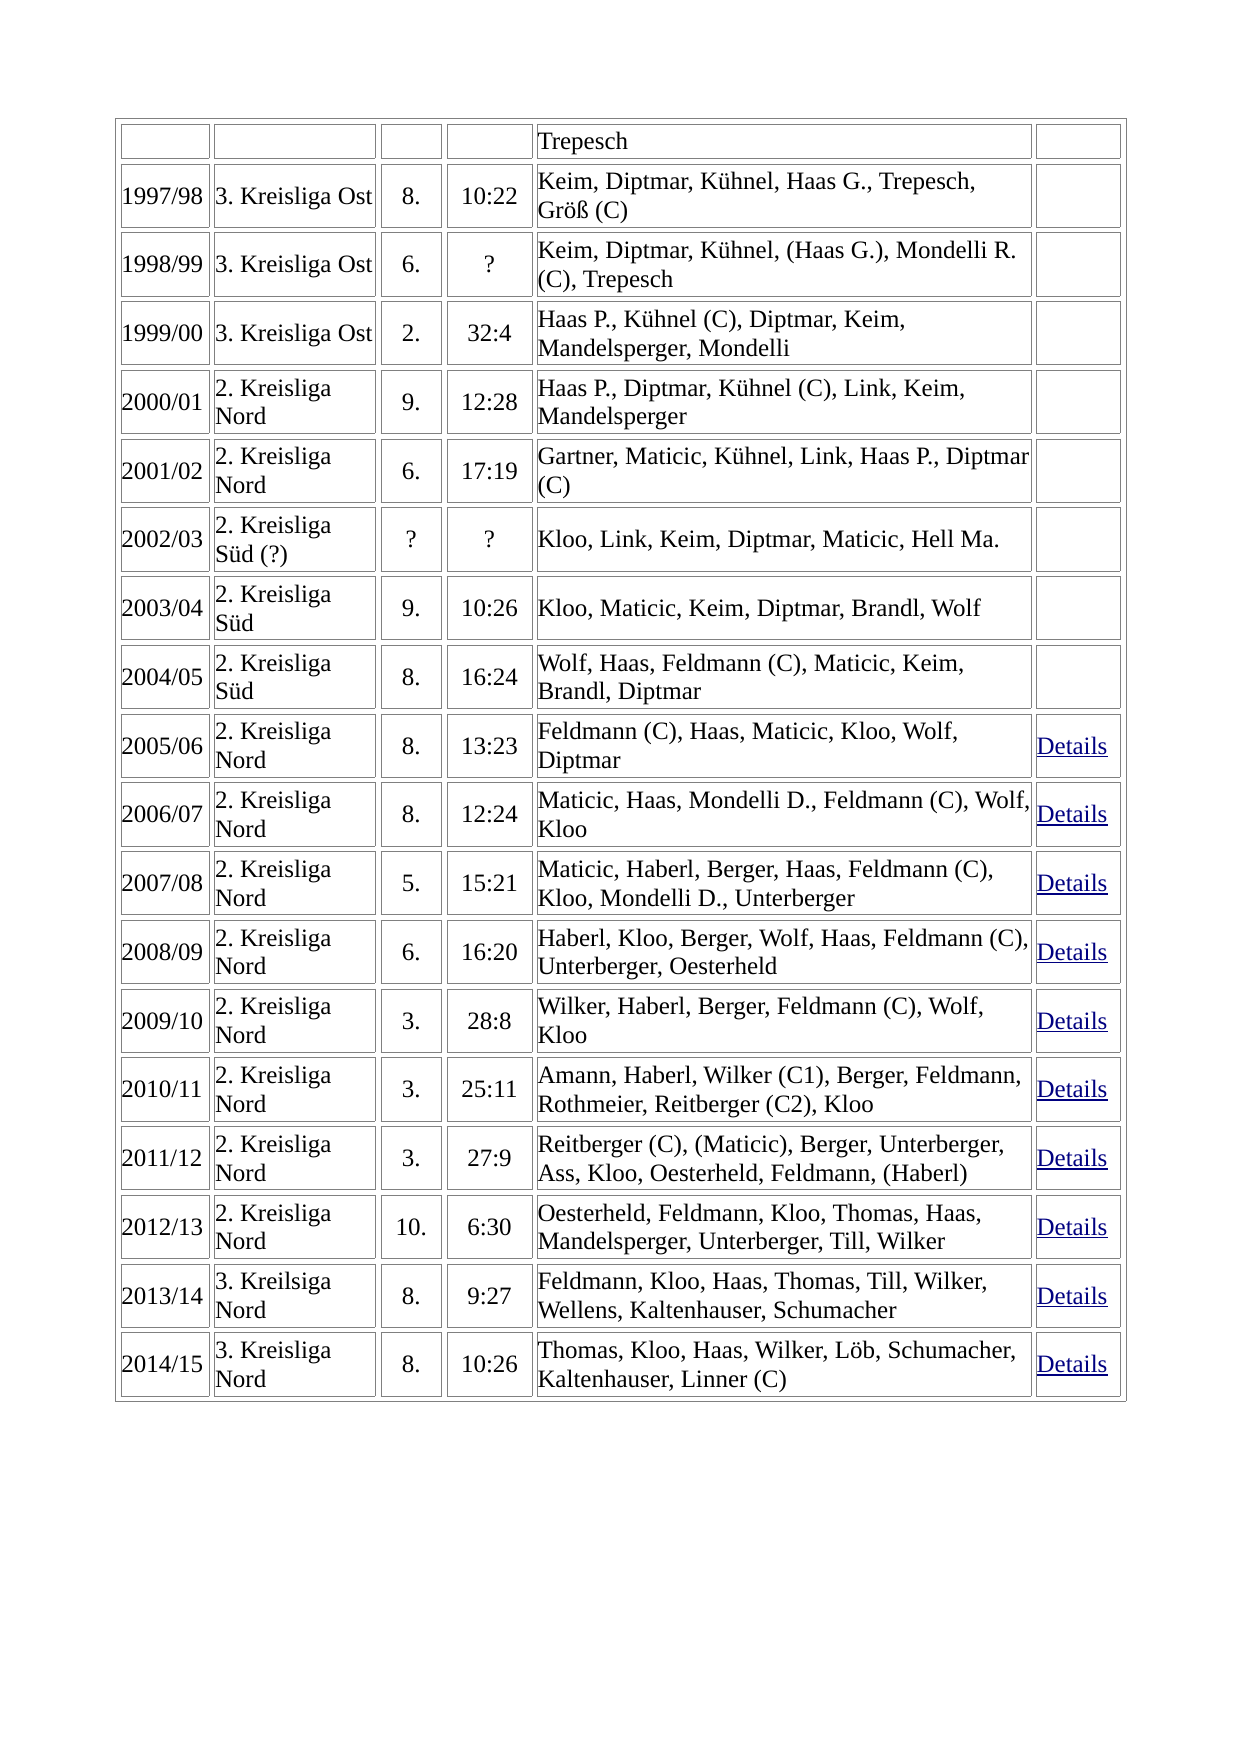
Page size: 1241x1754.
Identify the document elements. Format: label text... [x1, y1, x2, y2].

table_cell 9:27 [444, 1258, 534, 1327]
table_cell 10. [378, 1189, 444, 1258]
table_cell 2000/01 [118, 364, 212, 433]
table_cell 17:19 [444, 433, 534, 502]
table_cell ? [444, 502, 534, 571]
table_cell Keim, Diptmar, Kühnel, (Haas G.), Mondelli R. (C), Trepesch [534, 227, 1033, 296]
table_cell [1037, 440, 1120, 502]
table_cell 2003/04 [118, 571, 212, 639]
table_cell 3. [378, 1121, 444, 1189]
table_cell Details [1034, 846, 1123, 914]
table_cell Kloo, Link, Keim, Diptmar, Maticic, Hell Ma. [534, 502, 1033, 571]
table_cell 2. Kreisliga Nord [212, 708, 378, 777]
table_cell 2. Kreisliga Nord [212, 846, 378, 914]
table_cell Details [1034, 708, 1123, 777]
table_cell 9. [378, 364, 444, 433]
table_cell [444, 119, 534, 158]
table_cell 10:22 [444, 158, 534, 227]
table_cell 2001/02 [118, 433, 212, 502]
table_cell Details [1034, 1189, 1123, 1258]
table_cell 8. [378, 708, 444, 777]
table_cell 1997/98 [118, 158, 212, 227]
table_cell Details [1034, 1327, 1123, 1396]
table_cell 2004/05 [118, 639, 212, 708]
table_cell [1037, 302, 1120, 364]
table_cell 3. [378, 983, 444, 1052]
table_cell 2. Kreisliga Nord [212, 1121, 378, 1189]
table_cell 2. Kreisliga Nord [212, 364, 378, 433]
table_cell 1999/00 [118, 296, 212, 364]
table_cell 2006/07 [118, 777, 212, 846]
table_cell 10:26 [444, 571, 534, 639]
table_cell [1034, 639, 1123, 708]
table_cell Thomas, Kloo, Haas, Wilker, Löb, Schumacher, Kaltenhauser, Linner (C) [534, 1327, 1033, 1396]
table_cell 2. [378, 296, 444, 364]
table_cell 16:24 [444, 639, 534, 708]
table_cell Haas P., Kühnel (C), Diptmar, Keim, Mandelsperger, Mondelli [534, 296, 1033, 364]
table_cell 6. [378, 433, 444, 502]
table_cell 2. Kreisliga Nord [212, 777, 378, 846]
table_cell 3. Kreilsiga Nord [212, 1258, 378, 1327]
table_cell 3. Kreisliga Ost [212, 296, 378, 364]
table_cell 10:26 [444, 1327, 534, 1396]
table_cell 2007/08 [118, 846, 212, 914]
table_cell Wolf, Haas, Feldmann (C), Maticic, Keim, Brandl, Diptmar [534, 639, 1033, 708]
table_cell Amann, Haberl, Wilker (C1), Berger, Feldmann, Rothmeier, Reitberger (C2), Kloo [534, 1052, 1033, 1121]
table_cell 2012/13 [118, 1189, 212, 1258]
table_cell Haberl, Kloo, Berger, Wolf, Haas, Feldmann (C), Unterberger, Oesterheld [534, 914, 1033, 983]
table_cell [1034, 119, 1123, 158]
table_cell 2013/14 [118, 1258, 212, 1327]
table_cell Details [1034, 1052, 1123, 1121]
table_cell [378, 119, 444, 158]
table_cell Details [1034, 914, 1123, 983]
table_cell Maticic, Haberl, Berger, Haas, Feldmann (C), Kloo, Mondelli D., Unterberger [534, 846, 1033, 914]
table_cell Kloo, Maticic, Keim, Diptmar, Brandl, Wolf [534, 571, 1033, 639]
table_cell 2014/15 [118, 1327, 212, 1396]
table_cell Keim, Diptmar, Kühnel, Haas G., Trepesch, Größ (C) [534, 158, 1033, 227]
table_cell 2002/03 [118, 502, 212, 571]
table_cell 1998/99 [118, 227, 212, 296]
table_cell 2. Kreisliga Süd (?) [212, 502, 378, 571]
table_cell 13:23 [444, 708, 534, 777]
table_cell Feldmann, Kloo, Haas, Thomas, Till, Wilker, Wellens, Kaltenhauser, Schumacher [534, 1258, 1033, 1327]
table_cell [1037, 371, 1120, 433]
table_cell 3. Kreisliga Nord [212, 1327, 378, 1396]
table_cell [1037, 233, 1120, 296]
table_cell 6. [378, 227, 444, 296]
table_cell 2. Kreisliga Nord [212, 1189, 378, 1258]
table_cell [118, 119, 212, 158]
table_cell Gartner, Maticic, Kühnel, Link, Haas P., Diptmar (C) [534, 433, 1033, 502]
table_cell Details [1034, 1258, 1123, 1327]
table_cell [1034, 571, 1123, 639]
table_cell Maticic, Haas, Mondelli D., Feldmann (C), Wolf, Kloo [534, 777, 1033, 846]
table_cell 2010/11 [118, 1052, 212, 1121]
table_cell Feldmann (C), Haas, Maticic, Kloo, Wolf, Diptmar [534, 708, 1033, 777]
table_cell [1037, 125, 1120, 158]
table_cell [1037, 577, 1120, 639]
table_cell 12:24 [444, 777, 534, 846]
table_cell [1034, 227, 1123, 296]
table_cell [1034, 364, 1123, 433]
table_cell 15:21 [444, 846, 534, 914]
table_cell 8. [378, 639, 444, 708]
table_cell Reitberger (C), (Maticic), Berger, Unterberger, Ass, Kloo, Oesterheld, Feldmann, (Haberl) [534, 1121, 1033, 1189]
table_cell [1034, 158, 1123, 227]
table_cell 2. Kreisliga Süd [212, 639, 378, 708]
table_cell [1034, 502, 1123, 571]
table_cell 3. Kreisliga Ost [212, 227, 378, 296]
table_cell 8. [378, 158, 444, 227]
table_cell [1037, 646, 1120, 708]
table_cell 2011/12 [118, 1121, 212, 1189]
table_cell 3. Kreisliga Ost [212, 158, 378, 227]
table_cell 6. [378, 914, 444, 983]
table_cell 2. Kreisliga Nord [212, 983, 378, 1052]
table_cell 2. Kreisliga Nord [212, 914, 378, 983]
table_cell 3. [378, 1052, 444, 1121]
table_cell [1034, 433, 1123, 502]
table_cell 2005/06 [118, 708, 212, 777]
table_cell 2. Kreisliga Nord [212, 1052, 378, 1121]
table_cell 2009/10 [118, 983, 212, 1052]
table_cell 5. [378, 846, 444, 914]
table_cell 16:20 [444, 914, 534, 983]
table_cell 8. [378, 777, 444, 846]
table_cell Wilker, Haberl, Berger, Feldmann (C), Wolf, Kloo [534, 983, 1033, 1052]
table_cell Details [1034, 983, 1123, 1052]
table_cell 32:4 [444, 296, 534, 364]
table_cell [1037, 508, 1120, 571]
table_cell [1037, 165, 1120, 227]
table_cell 12:28 [444, 364, 534, 433]
table_cell Details [1034, 777, 1123, 846]
table_cell 9. [378, 571, 444, 639]
table_cell Oesterheld, Feldmann, Kloo, Thomas, Haas, Mandelsperger, Unterberger, Till, Wilker [534, 1189, 1033, 1258]
table_cell Details [1034, 1121, 1123, 1189]
table_cell 2008/09 [118, 914, 212, 983]
table_cell Trepesch [534, 119, 1033, 158]
table_cell 8. [378, 1327, 444, 1396]
table_cell 8. [378, 1258, 444, 1327]
table_cell ? [378, 502, 444, 571]
table_cell 2. Kreisliga Nord [212, 433, 378, 502]
table_cell 25:11 [444, 1052, 534, 1121]
table_cell 28:8 [444, 983, 534, 1052]
table_cell Haas P., Diptmar, Kühnel (C), Link, Keim, Mandelsperger [534, 364, 1033, 433]
table_cell [1034, 296, 1123, 364]
table_cell 6:30 [444, 1189, 534, 1258]
table_cell [212, 119, 378, 158]
table_cell 2. Kreisliga Süd [212, 571, 378, 639]
table_cell 27:9 [444, 1121, 534, 1189]
table_cell ? [444, 227, 534, 296]
